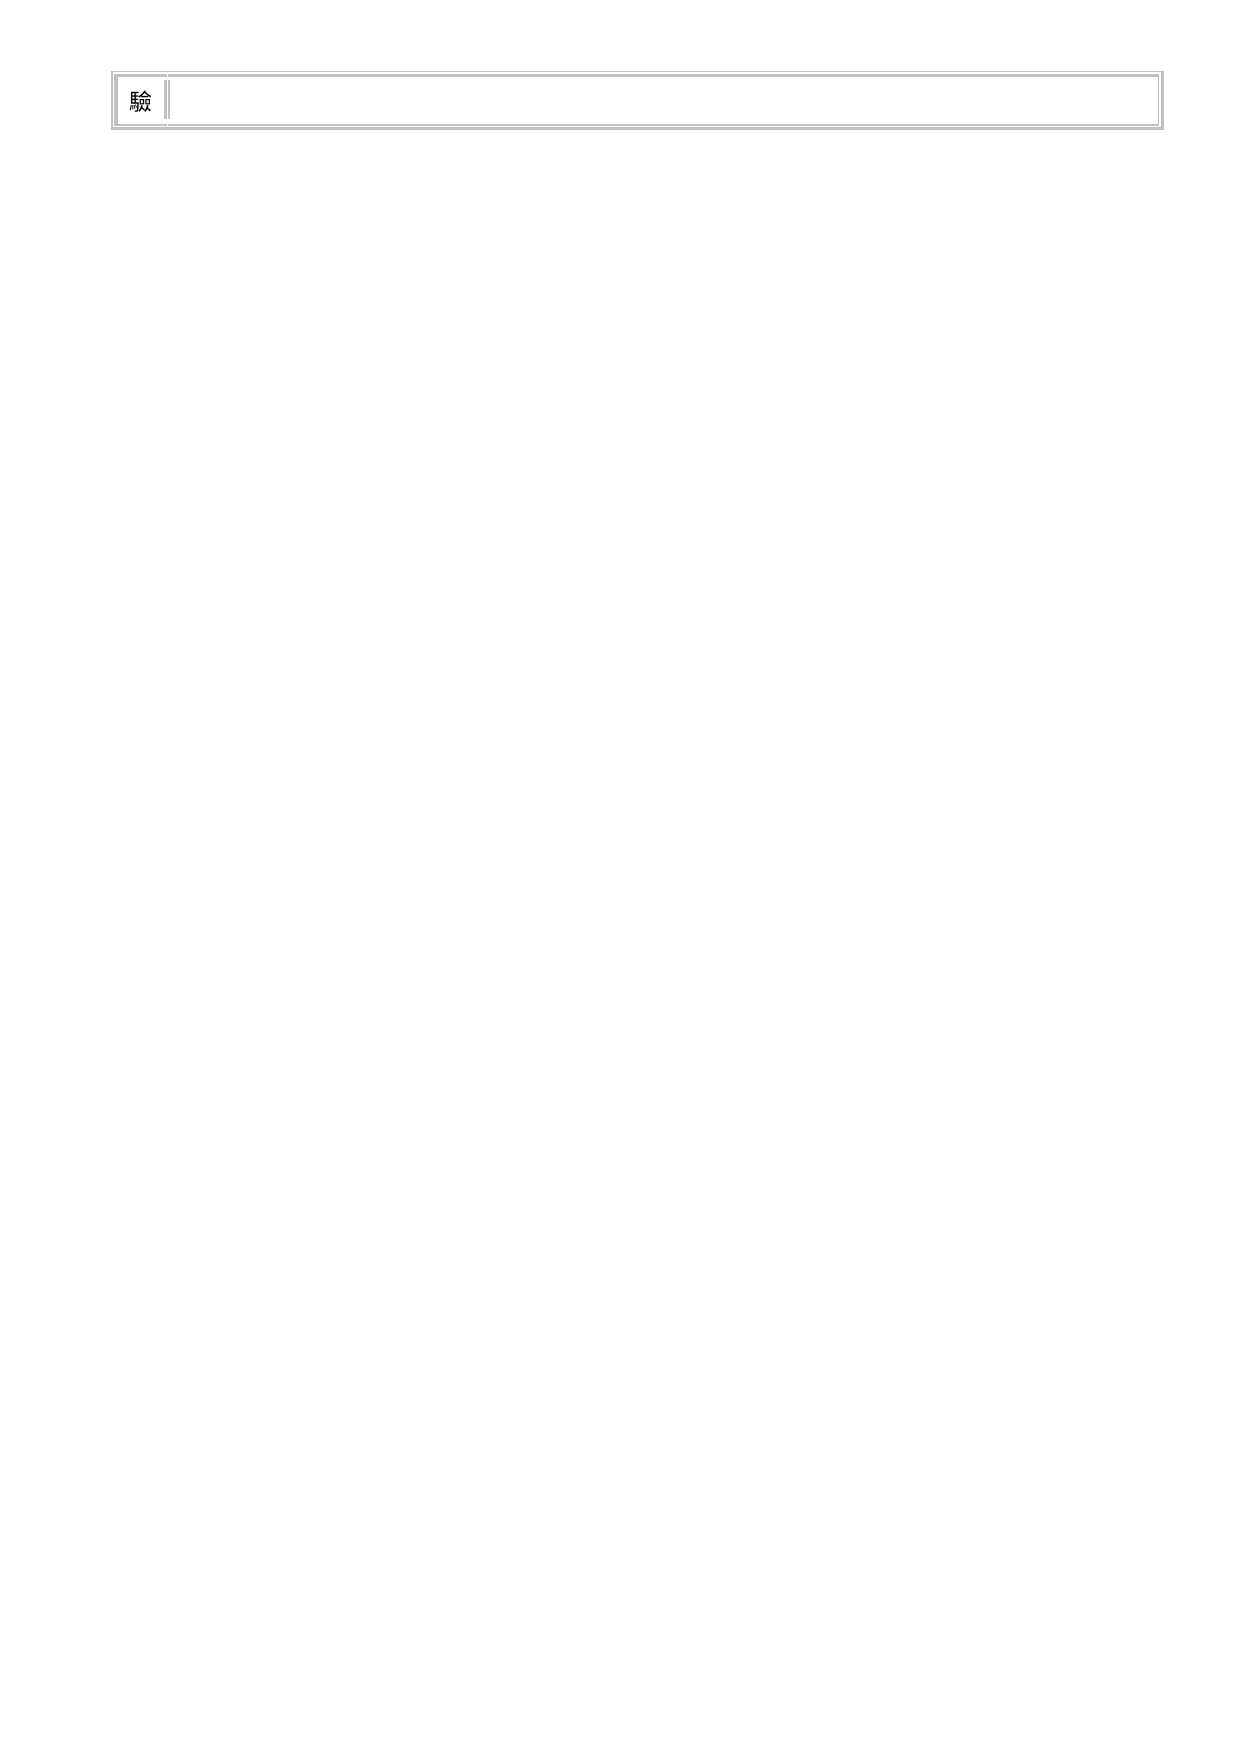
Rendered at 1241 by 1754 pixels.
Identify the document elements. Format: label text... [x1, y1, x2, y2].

table_cell [167, 72, 1161, 124]
table_cell 驗 [118, 77, 167, 124]
